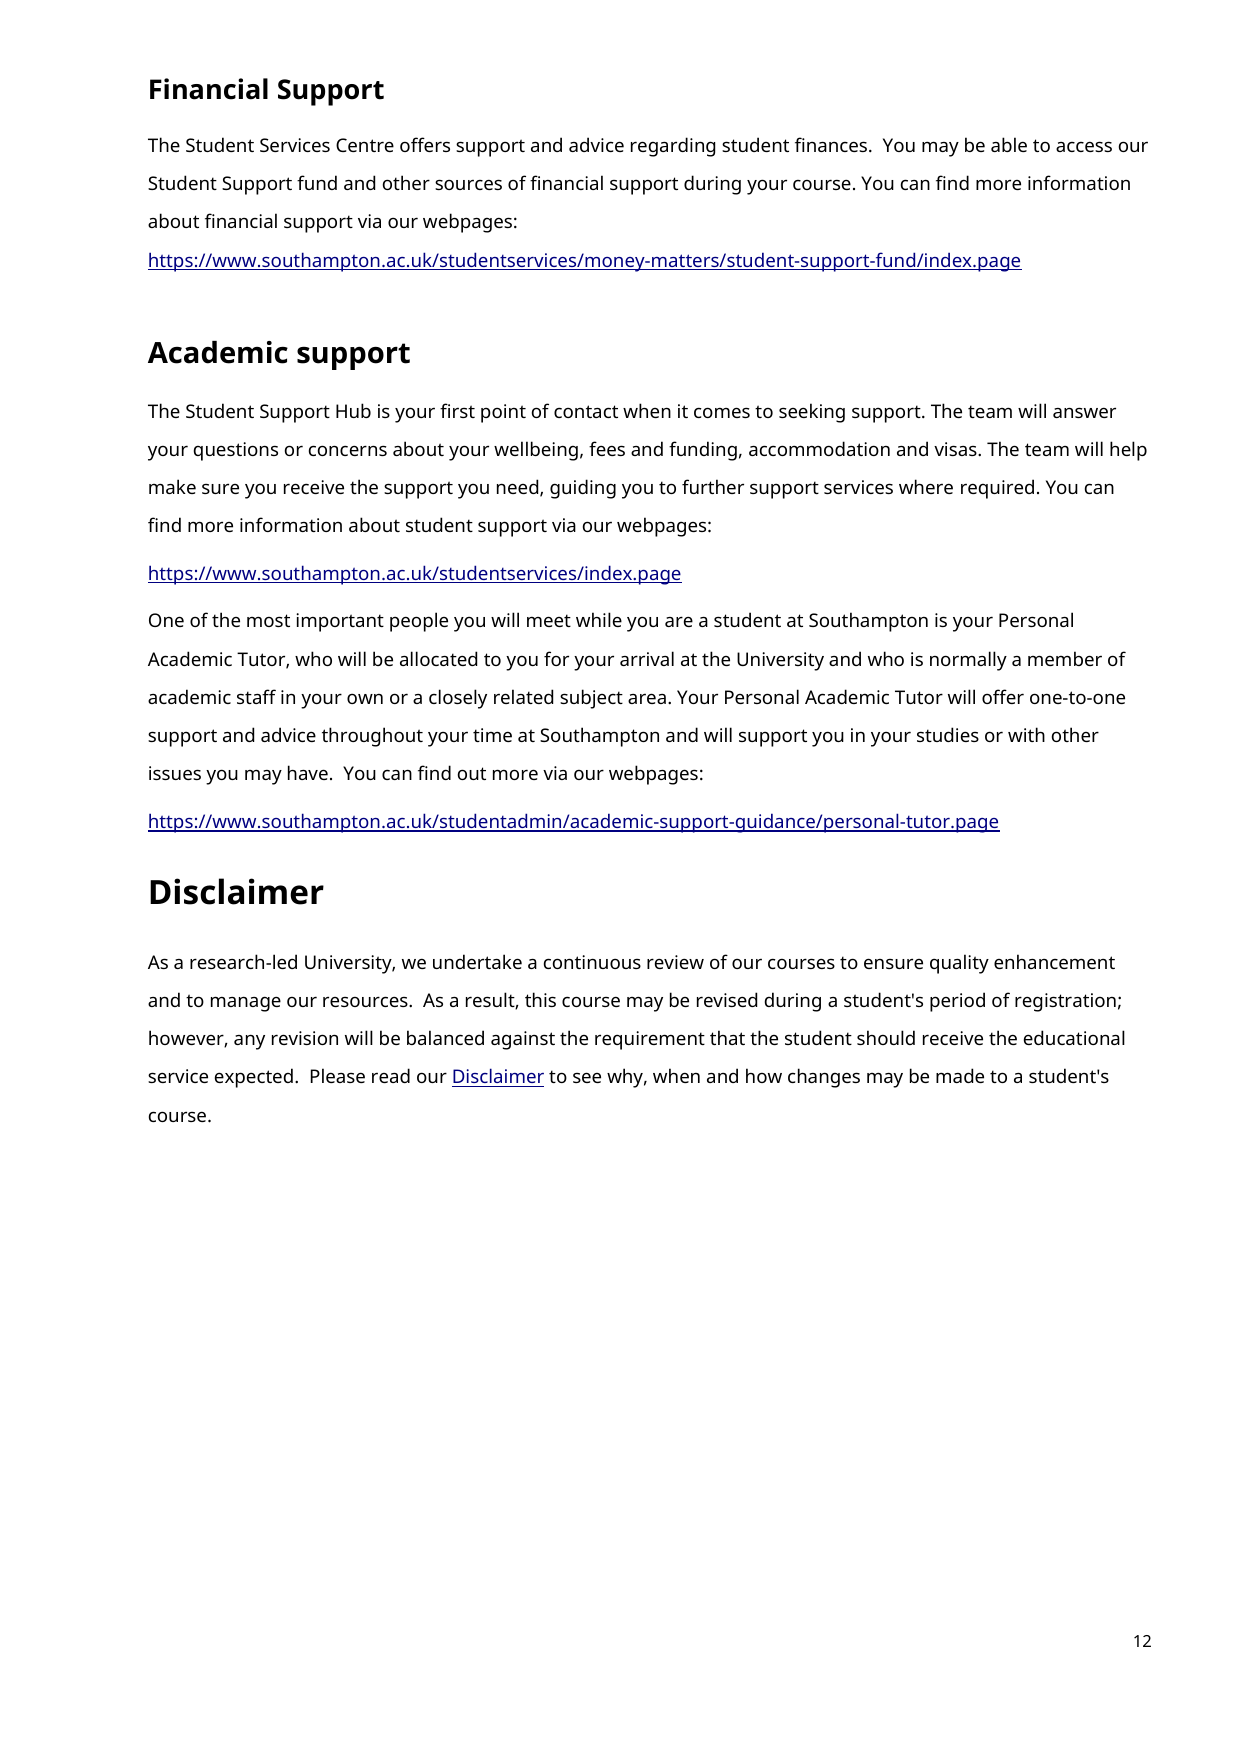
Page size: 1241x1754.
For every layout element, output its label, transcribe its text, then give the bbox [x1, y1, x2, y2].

subtitle Disclaimer [148, 868, 1152, 914]
subtitle Academic support [148, 332, 1152, 372]
subtitle Financial Support [148, 71, 1152, 108]
text https://www.southampton.ac.uk/studentservices/index.page [148, 560, 1152, 586]
text The Student Services Centre offers support and advice regarding student finances. You may be able to access our Student Support fund and other sources of financial support during your course. You can find more information about financial support via our webpages: https://www.southampton.ac.uk/studentservices/money-matters/student-support-fund/index.page [148, 132, 1152, 273]
text https://www.southampton.ac.uk/studentadmin/academic-support-guidance/personal-tutor.page [148, 808, 1152, 834]
text The Student Support Hub is your first point of contact when it comes to seeking support. The team will answer your questions or concerns about your wellbeing, fees and funding, accommodation and visas. The team will help make sure you receive the support you need, guiding you to further support services where required. You can find more information about student support via our webpages: [148, 398, 1152, 538]
text As a research-led University, we undertake a continuous review of our courses to ensure quality enhancement and to manage our resources. As a result, this course may be revised during a student's period of registration; however, any revision will be balanced against the requirement that the student should receive the educational service expected. Please read our Disclaimer to see why, when and how changes may be made to a student's course. [148, 949, 1152, 1127]
text One of the most important people you will meet while you are a student at Southampton is your Personal Academic Tutor, who will be allocated to you for your arrival at the University and who is normally a member of academic staff in your own or a closely related subject area. Your Personal Academic Tutor will offer one-to-one support and advice throughout your time at Southampton and will support you in your studies or with other issues you may have. You can find out more via our webpages: [148, 608, 1152, 786]
